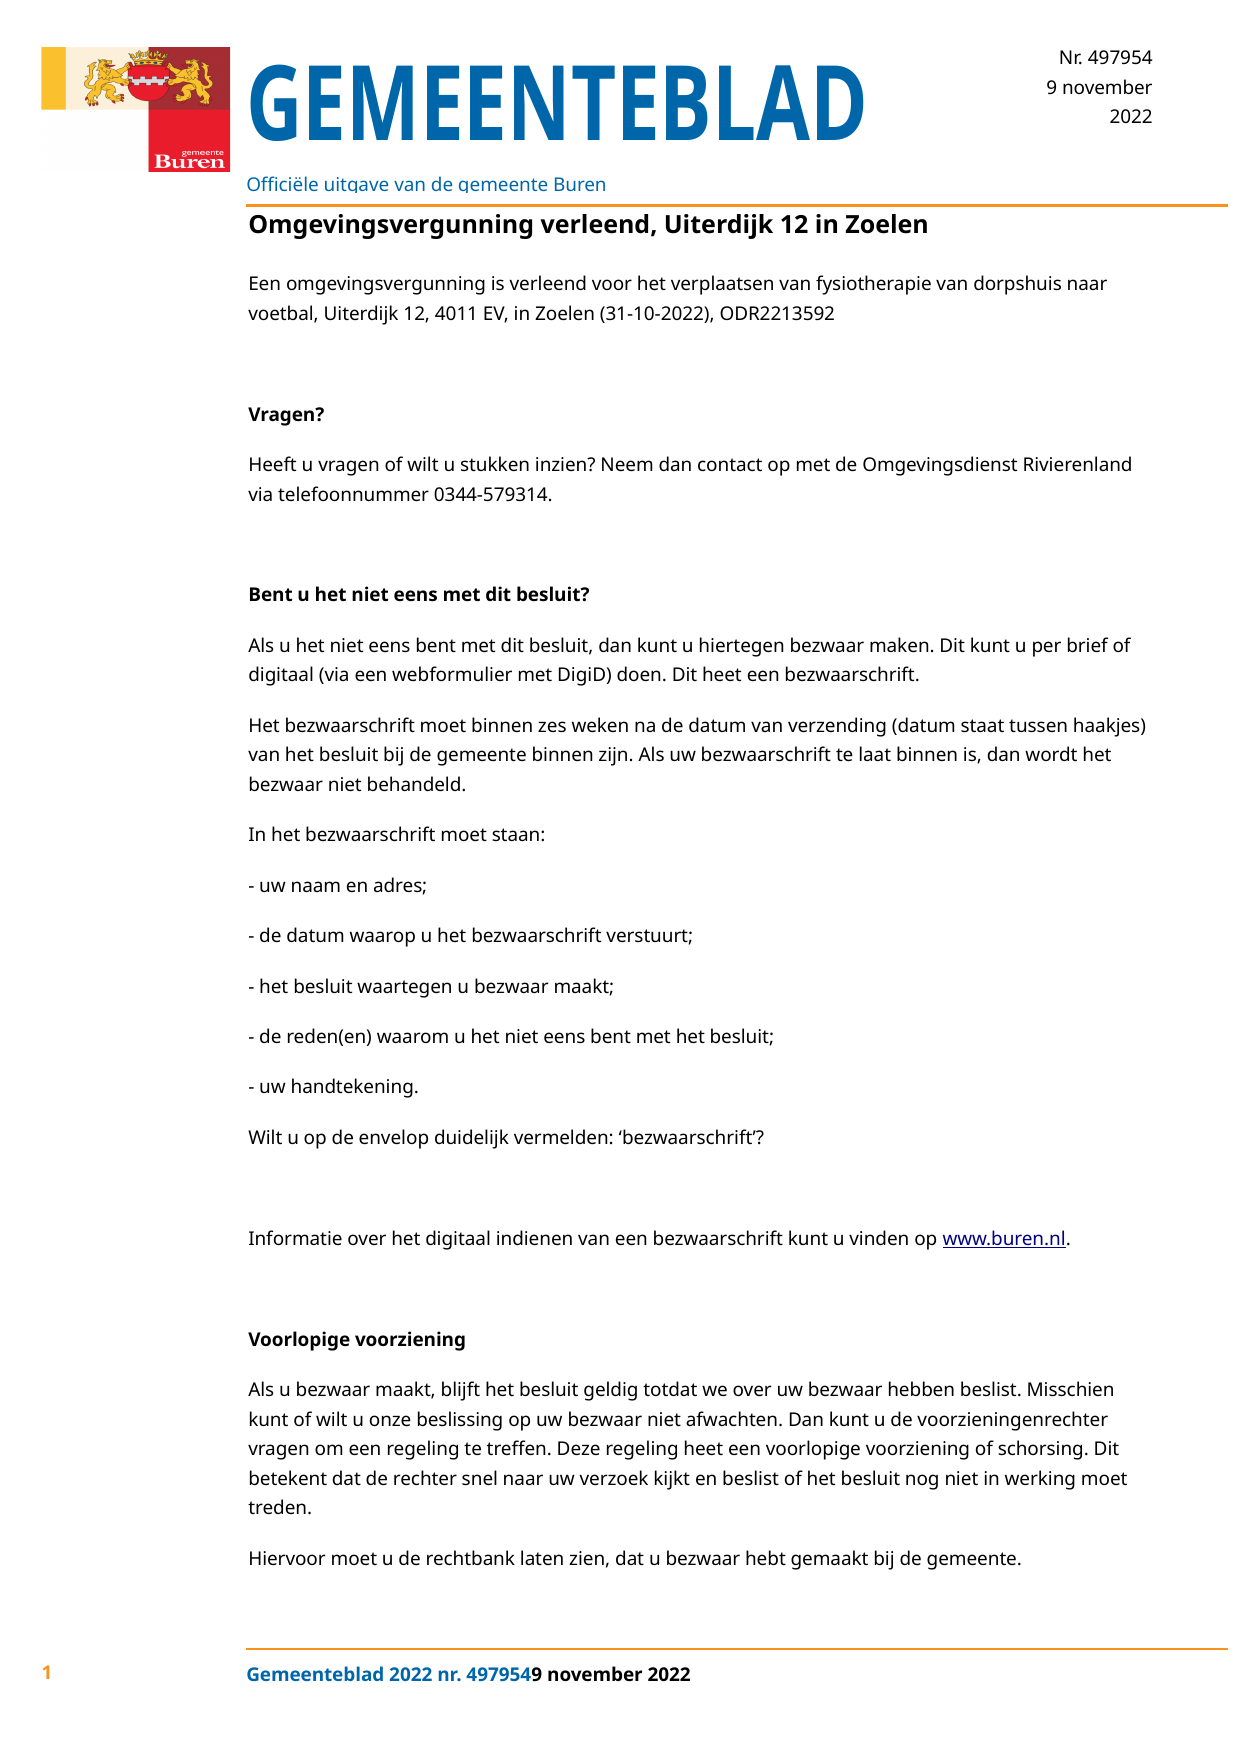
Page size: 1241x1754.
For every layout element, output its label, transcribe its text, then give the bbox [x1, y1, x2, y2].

picture [41, 47, 231, 172]
text Vragen? [248, 401, 1152, 426]
text Als u het niet eens bent met dit besluit, dan kunt u hiertegen bezwaar maken. Dit kunt u per brief of digitaal (via een webformulier met DigiD) doen. Dit heet een bezwaarschrift. [248, 632, 1152, 687]
text Omgevingsvergunning verleend, Uiterdijk 12 in Zoelen [248, 207, 1152, 241]
text - uw naam en adres; [248, 872, 1152, 898]
text - de datum waarop u het bezwaarschrift verstuurt; [248, 922, 1152, 948]
text - de reden(en) waarom u het niet eens bent met het besluit; [248, 1023, 1152, 1049]
text Bent u het niet eens met dit besluit? [248, 582, 1152, 607]
text - uw handtekening. [248, 1074, 1152, 1099]
text Hiervoor moet u de rechtbank laten zien, dat u bezwaar hebt gemaakt bij de gemeente. [248, 1545, 1152, 1571]
text Heeft u vragen of wilt u stukken inzien? Neem dan contact op met de Omgevingsdienst Rivierenland via telefoonnummer 0344-579314. [248, 451, 1152, 506]
text In het bezwaarschrift moet staan: [248, 822, 1152, 847]
text Voorlopige voorziening [248, 1326, 1152, 1351]
text Als u bezwaar maakt, blijft het besluit geldig totdat we over uw bezwaar hebben beslist. Misschien kunt of wilt u onze beslissing op uw bezwaar niet afwachten. Dan kunt u de voorzieningenrechter vragen om een regeling te treffen. Deze regeling heet een voorlopige voorziening of schorsing. Dit betekent dat de rechter snel naar uw verzoek kijkt en beslist of het besluit nog niet in werking moet treden. [248, 1376, 1152, 1520]
text - het besluit waartegen u bezwaar maakt; [248, 973, 1152, 998]
text Informatie over het digitaal indienen van een bezwaarschrift kunt u vinden op www.buren.nl. [248, 1225, 1152, 1251]
text Wilt u op de envelop duidelijk vermelden: ‘bezwaarschrift’? [248, 1124, 1152, 1150]
text Het bezwaarschrift moet binnen zes weken na de datum van verzending (datum staat tussen haakjes) van het besluit bij de gemeente binnen zijn. Als uw bezwaarschrift te laat binnen is, dan wordt het bezwaar niet behandeld. [248, 712, 1152, 797]
text Een omgevingsvergunning is verleend voor het verplaatsen van fysiotherapie van dorpshuis naar voetbal, Uiterdijk 12, 4011 EV, in Zoelen (31-10-2022), ODR2213592 [248, 270, 1152, 326]
